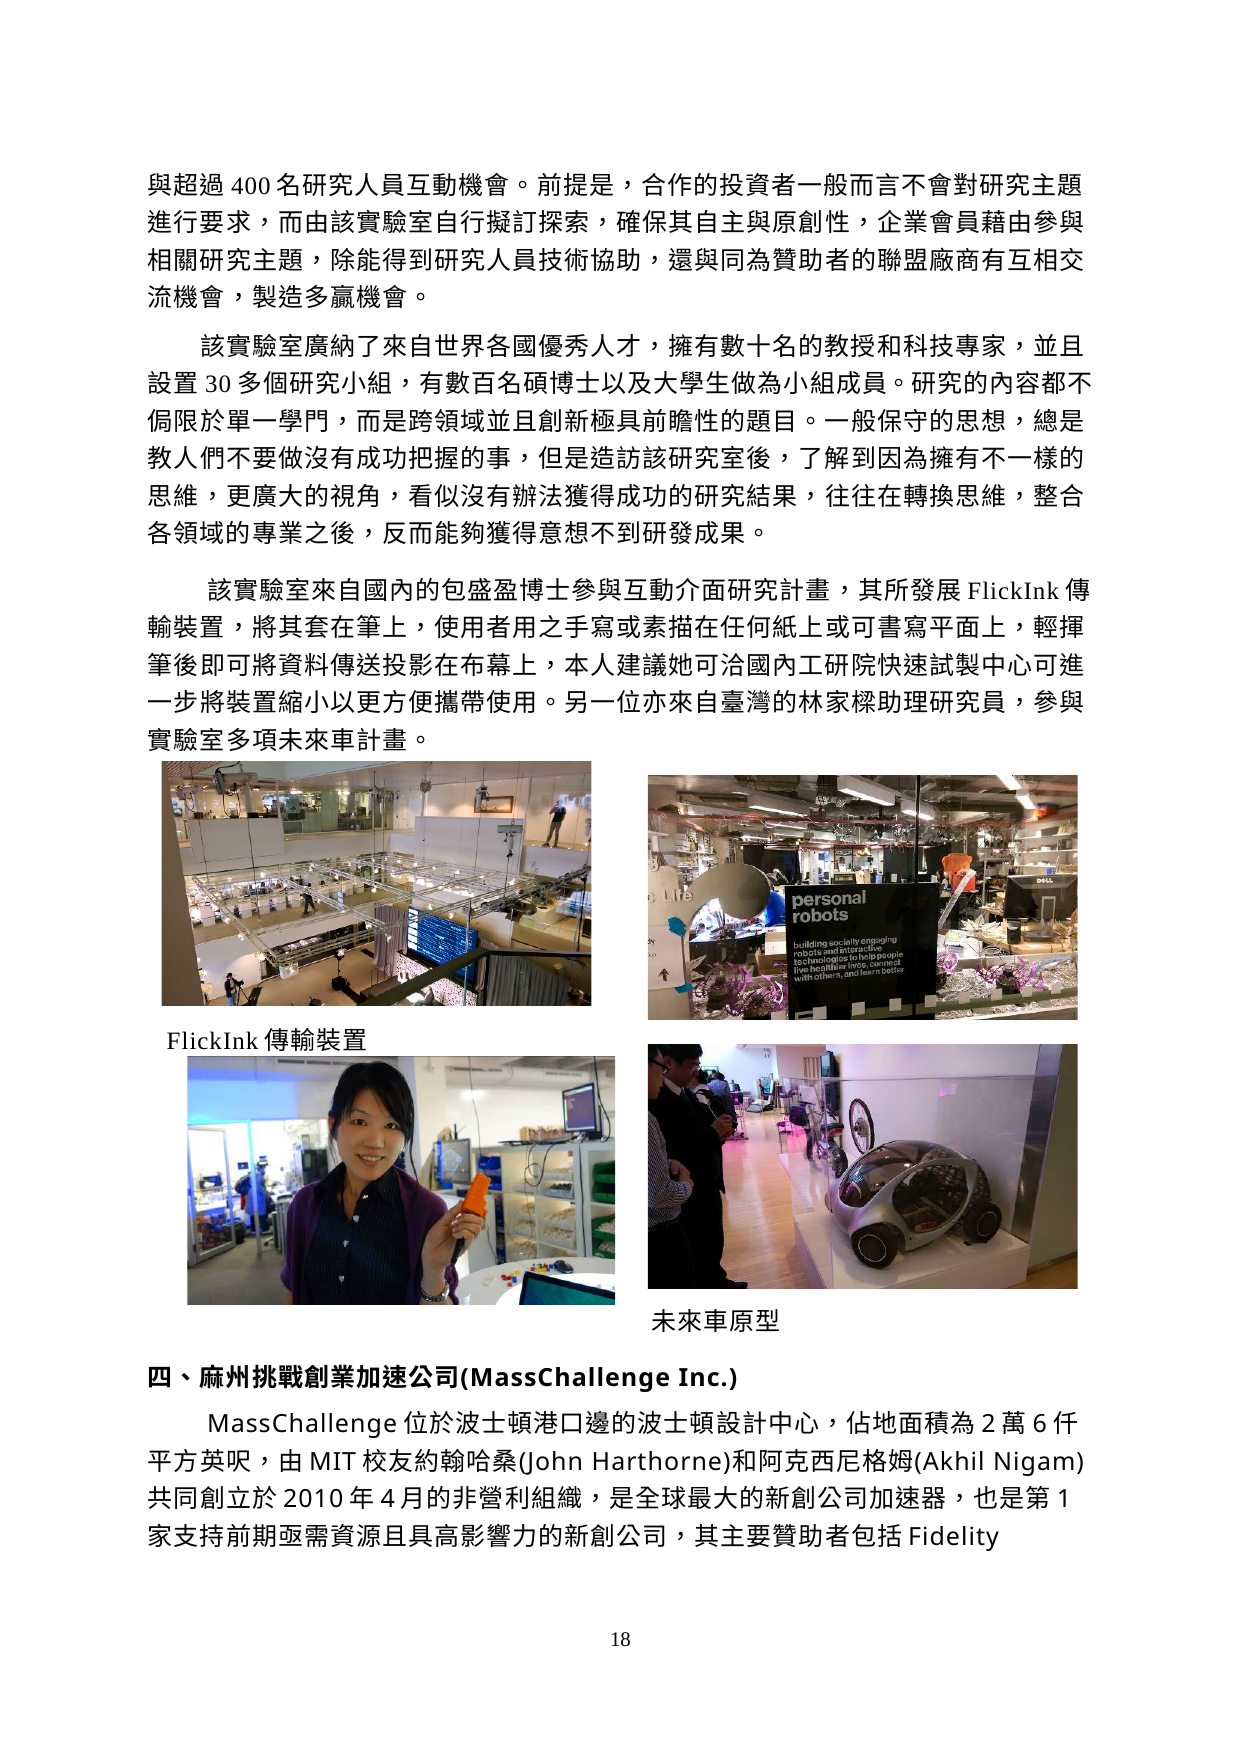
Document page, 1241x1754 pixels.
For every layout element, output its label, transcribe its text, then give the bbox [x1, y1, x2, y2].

text 當然，要成為一個具指標性的研究機構，其背後的資源更是不容小覷，每年的研究經費高達3千多萬美元，經費來源絕大部分來自於全球相關產業的聯盟會員。其能吸引贊助者挹注資金，在於協助會員進行前瞻技術先驅開發，讓企業得到先進可靠的技術資訊，意謂企業會員每年投入了一筆高級工程師的年薪費用，卻能獲得與超過400名研究人員互動機會。前提是，合作的投資者一般而言不會對研究主題進行要求，而由該實驗室自行擬訂探索，確保其自主與原創性，企業會員藉由參與相關研究主題，除能得到研究人員技術協助，還與同為贊助者的聯盟廠商有互相交流機會，製造多贏機會。 [148, 164, 1092, 314]
subtitle 四、麻州挑戰創業加速公司(MassChallenge Inc.) [148, 1357, 1092, 1394]
table_header 未來車原型 [640, 776, 1132, 1338]
picture [647, 1044, 1078, 1289]
picture [187, 1056, 616, 1305]
picture [161, 761, 592, 1006]
text MassChallenge位於波士頓港口邊的波士頓設計中心，佔地面積為2萬6仟平方英呎，由MIT校友約翰哈桑(John Harthorne)和阿克西尼格姆(Akhil Nigam)共同創立於2010年4月的非營利組織，是全球最大的新創公司加速器，也是第1家支持前期亟需資源且具高影響力的新創公司，其主要贊助者包括Fidelity [148, 1403, 1092, 1553]
text 該實驗室來自國內的包盛盈博士參與互動介面研究計畫，其所發展FlickInk傳輸裝置，將其套在筆上，使用者用之手寫或素描在任何紙上或可書寫平面上，輕揮筆後即可將資料傳送投影在布幕上，本人建議她可洽國內工研院快速試製中心可進一步將裝置縮小以更方便攜帶使用。另一位亦來自臺灣的林家樑助理研究員，參與實驗室多項未來車計畫。 [148, 569, 1092, 757]
table_header FlickInk傳輸裝置 [148, 776, 640, 1338]
picture [647, 775, 1078, 1020]
text 該實驗室廣納了來自世界各國優秀人才，擁有數十名的教授和科技專家，並且設置30多個研究小組，有數百名碩博士以及大學生做為小組成員。研究的內容都不侷限於單一學門，而是跨領域並且創新極具前瞻性的題目。一般保守的思想，總是教人們不要做沒有成功把握的事，但是造訪該研究室後，了解到因為擁有不一樣的思維，更廣大的視角，看似沒有辦法獲得成功的研究結果，往往在轉換思維，整合各領域的專業之後，反而能夠獲得意想不到研發成果。 [148, 326, 1092, 551]
